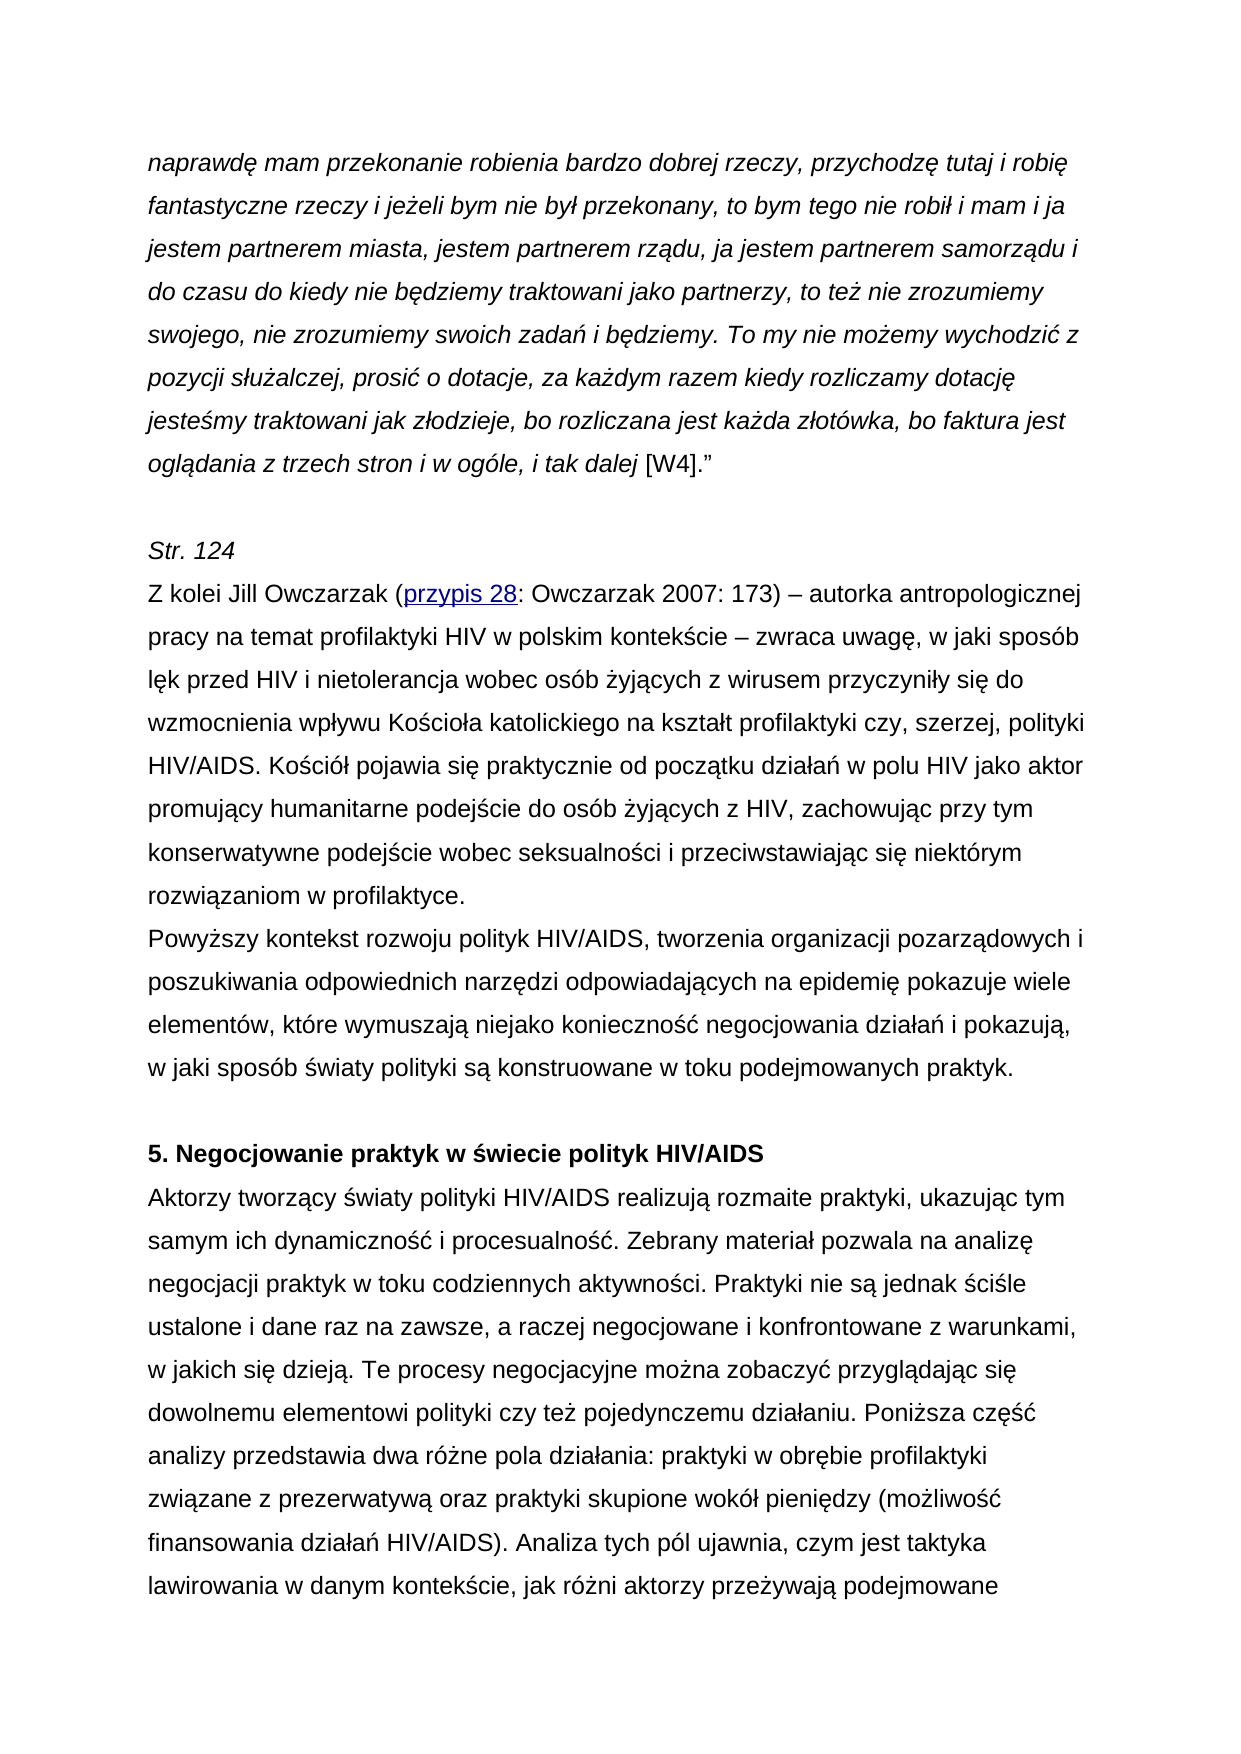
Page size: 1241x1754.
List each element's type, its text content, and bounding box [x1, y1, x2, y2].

subtitle 5. Negocjowanie praktyk w świecie polityk HIV/AIDS [148, 1139, 1093, 1168]
text naprawdę mam przekonanie robienia bardzo dobrej rzeczy, przychodzę tutaj i robię fantastyczne rzeczy i jeżeli bym nie był przekonany, to bym tego nie robił i mam i ja jestem partnerem miasta, jestem partnerem rządu, ja jestem partnerem samorządu i do czasu do kiedy nie będziemy traktowani jako partnerzy, to też nie zrozumiemy swojego, nie zrozumiemy swoich zadań i będziemy. To my nie możemy wychodzić z pozycji służalczej, prosić o dotacje, za każdym razem kiedy rozliczamy dotację jesteśmy traktowani jak złodzieje, bo rozliczana jest każda złotówka, bo faktura jest oglądania z trzech stron i w ogóle, i tak dalej [W4].” [148, 148, 1093, 478]
text Aktorzy tworzący światy polityki HIV/AIDS realizują rozmaite praktyki, ukazując tym samym ich dynamiczność i procesualność. Zebrany materiał pozwala na analizę negocjacji praktyk w toku codziennych aktywności. Praktyki nie są jednak ściśle ustalone i dane raz na zawsze, a raczej negocjowane i konfrontowane z warunkami, w jakich się dzieją. Te procesy negocjacyjne można zobaczyć przyglądając się dowolnemu elementowi polityki czy też pojedynczemu działaniu. Poniższa część analizy przedstawia dwa różne pola działania: praktyki w obrębie profilaktyki związane z prezerwatywą oraz praktyki skupione wokół pieniędzy (możliwość finansowania działań HIV/AIDS). Analiza tych pól ujawnia, czym jest taktyka lawirowania w danym kontekście, jak różni aktorzy przeżywają podejmowane [148, 1183, 1093, 1599]
text Powyższy kontekst rozwoju polityk HIV/AIDS, tworzenia organizacji pozarządowych i poszukiwania odpowiednich narzędzi odpowiadających na epidemię pokazuje wiele elementów, które wymuszają niejako konieczność negocjowania działań i pokazują, w jaki sposób światy polityki są konstruowane w toku podejmowanych praktyk. [148, 924, 1093, 1082]
text Str. 124 [148, 536, 1093, 564]
text Z kolei Jill Owczarzak (przypis 28: Owczarzak 2007: 173) – autorka antropologicznej pracy na temat profilaktyki HIV w polskim kontekście – zwraca uwagę, w jaki sposób lęk przed HIV i nietolerancja wobec osób żyjących z wirusem przyczyniły się do wzmocnienia wpływu Kościoła katolickiego na kształt profilaktyki czy, szerzej, polityki HIV/AIDS. Kościół pojawia się praktycznie od początku działań w polu HIV jako aktor promujący humanitarne podejście do osób żyjących z HIV, zachowując przy tym konserwatywne podejście wobec seksualności i przeciwstawiając się niektórym rozwiązaniom w profilaktyce. [148, 579, 1093, 909]
